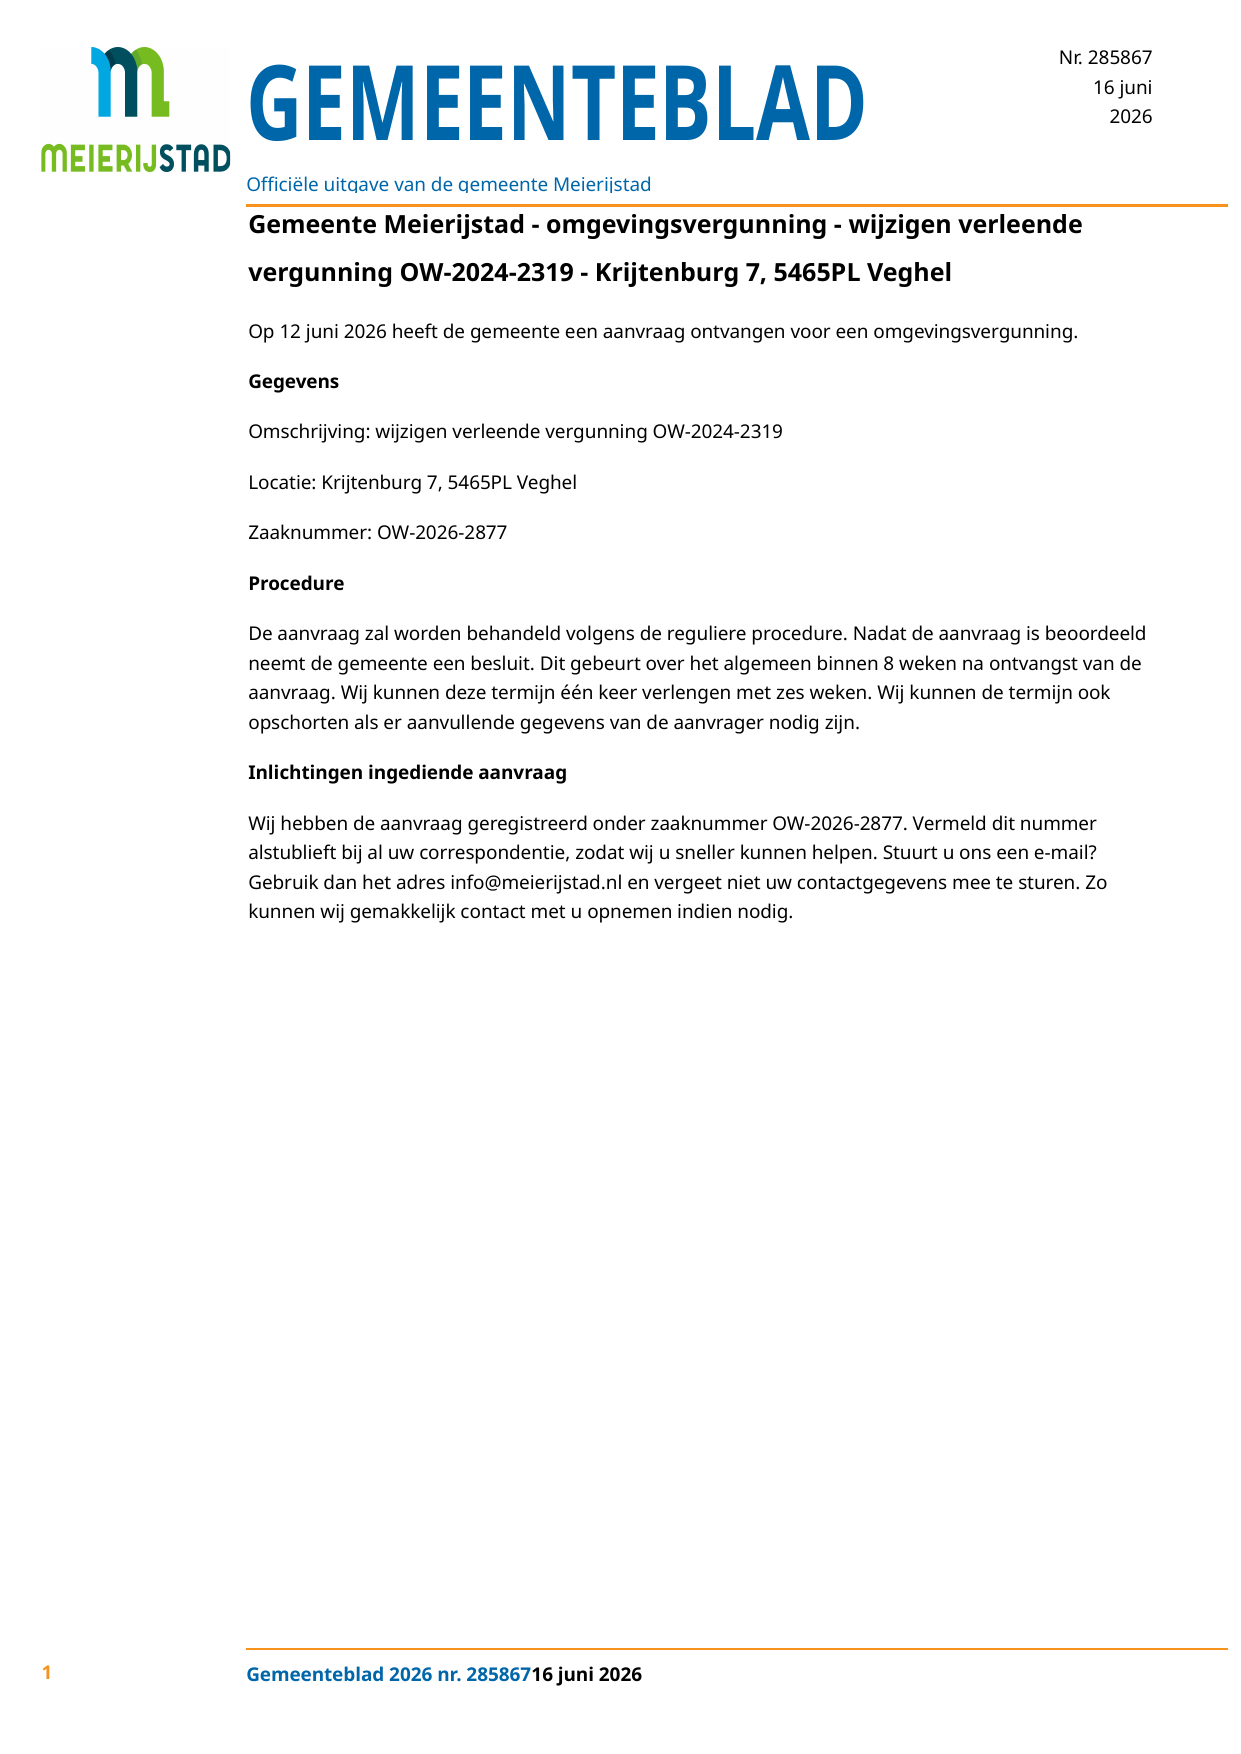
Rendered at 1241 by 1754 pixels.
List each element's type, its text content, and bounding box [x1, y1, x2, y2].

text Gemeente Meierijstad - omgevingsvergunning - wijzigen verleende vergunning OW-2024-2319 - Krijtenburg 7, 5465PL Veghel [248, 207, 1152, 288]
text Procedure [248, 570, 1152, 596]
text Omschrijving: wijzigen verleende vergunning OW-2024-2319 [248, 419, 1152, 444]
picture [41, 47, 231, 172]
text Op 12 juni 2026 heeft de gemeente een aanvraag ontvangen voor een omgevingsvergunning. [248, 318, 1152, 344]
text Locatie: Krijtenburg 7, 5465PL Veghel [248, 469, 1152, 495]
text Inlichtingen ingediende aanvraag [248, 759, 1152, 785]
text Zaaknummer: OW-2026-2877 [248, 519, 1152, 545]
text Wij hebben de aanvraag geregistreerd onder zaaknummer OW-2026-2877. Vermeld dit nummer alstublieft bij al uw correspondentie, zodat wij u sneller kunnen helpen. Stuurt u ons een e-mail? Gebruik dan het adres info@meierijstad.nl en vergeet niet uw contactgegevens mee te sturen. Zo kunnen wij gemakkelijk contact met u opnemen indien nodig. [248, 810, 1152, 924]
text De aanvraag zal worden behandeld volgens de reguliere procedure. Nadat de aanvraag is beoordeeld neemt de gemeente een besluit. Dit gebeurt over het algemeen binnen 8 weken na ontvangst van de aanvraag. Wij kunnen deze termijn één keer verlengen met zes weken. Wij kunnen de termijn ook opschorten als er aanvullende gegevens van de aanvrager nodig zijn. [248, 620, 1152, 735]
text Gegevens [248, 368, 1152, 394]
